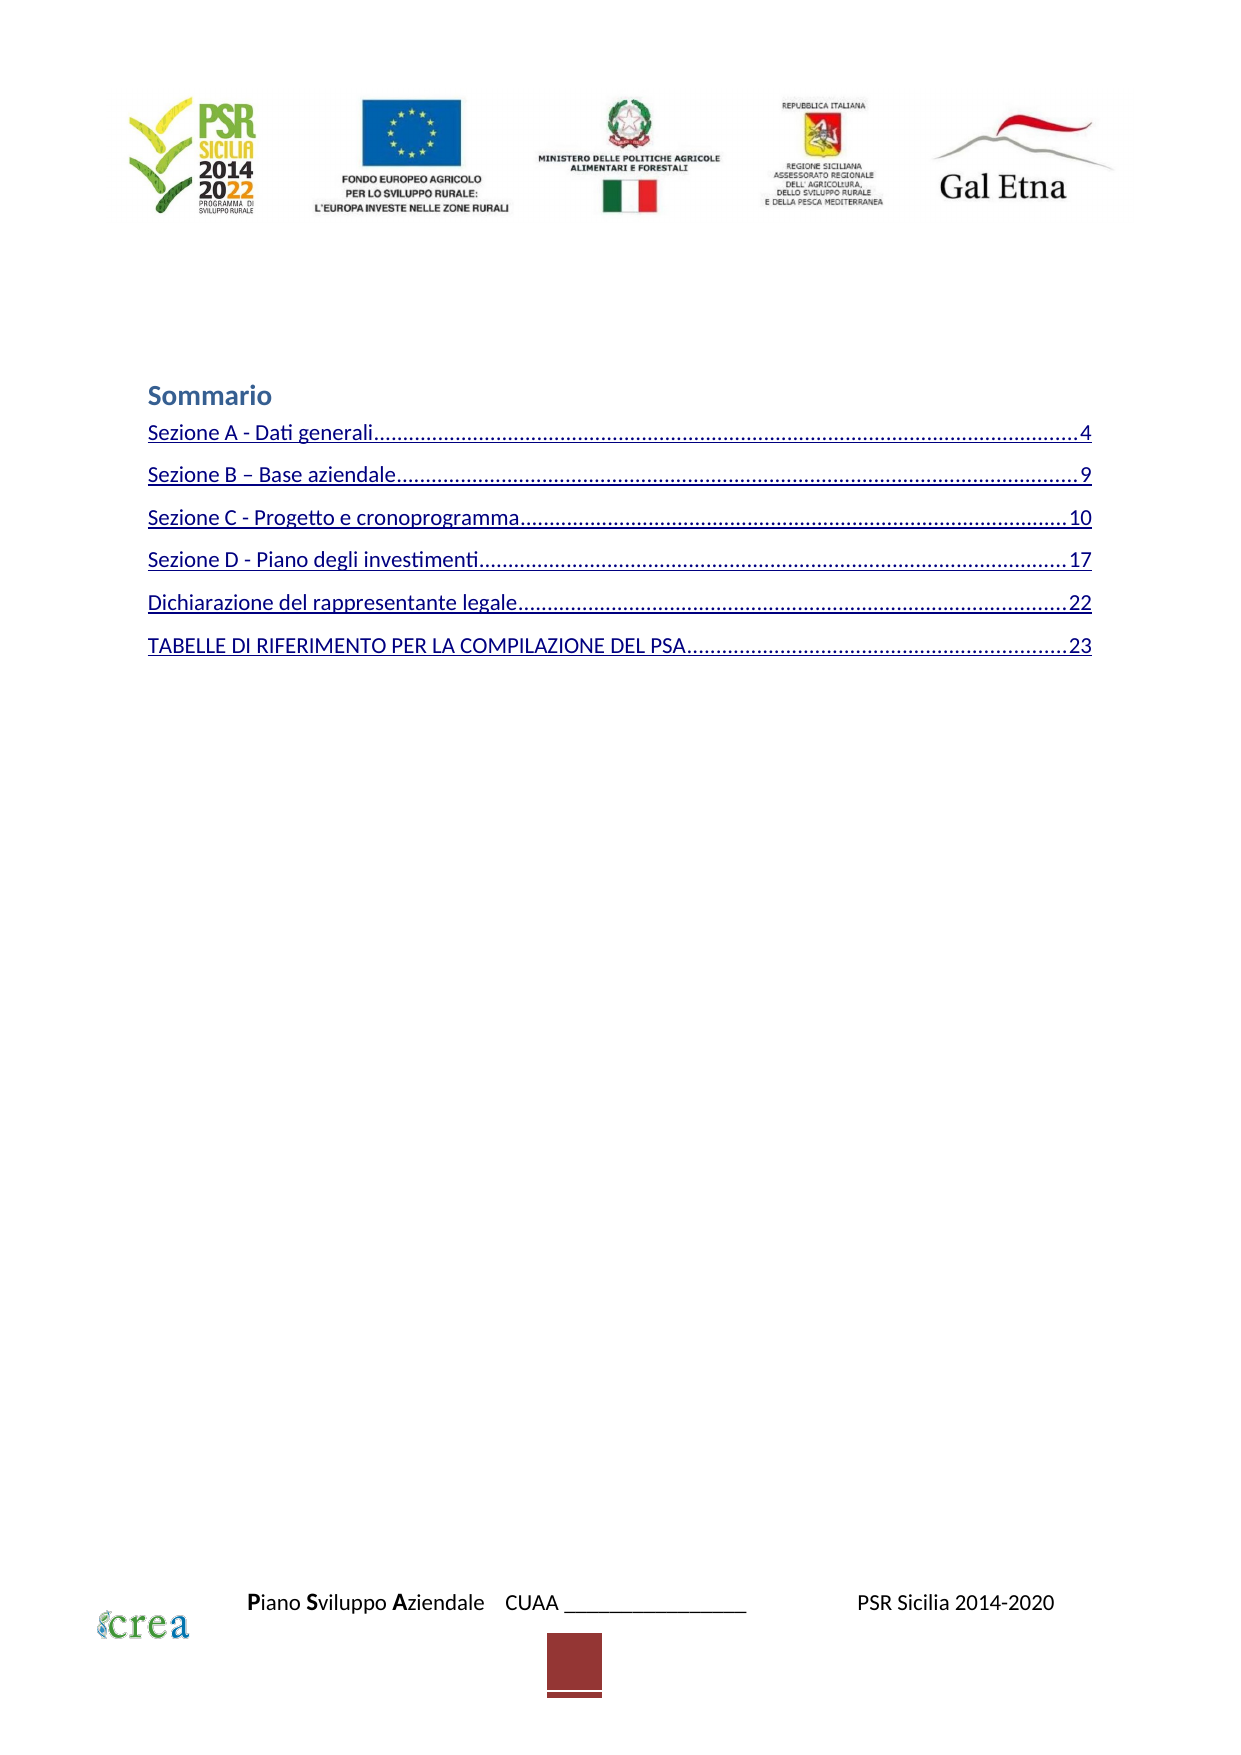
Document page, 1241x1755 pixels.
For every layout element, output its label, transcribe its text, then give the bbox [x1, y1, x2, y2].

text Sezione C - Progetto e cronoprogramma 10 [148, 503, 1093, 531]
text Sezione A - Dati generali 4 [148, 418, 1093, 446]
text TABELLE DI RIFERIMENTO PER LA COMPILAZIONE DEL PSA 23 [148, 631, 1093, 659]
picture [97, 1610, 190, 1639]
text Sezione B – Base aziendale 9 [148, 460, 1093, 488]
text Sommario [148, 377, 1093, 412]
picture [106, 88, 1134, 223]
text Sezione D - Piano degli investimenti 17 [148, 546, 1093, 574]
text Dichiarazione del rappresentante legale 22 [148, 588, 1093, 616]
